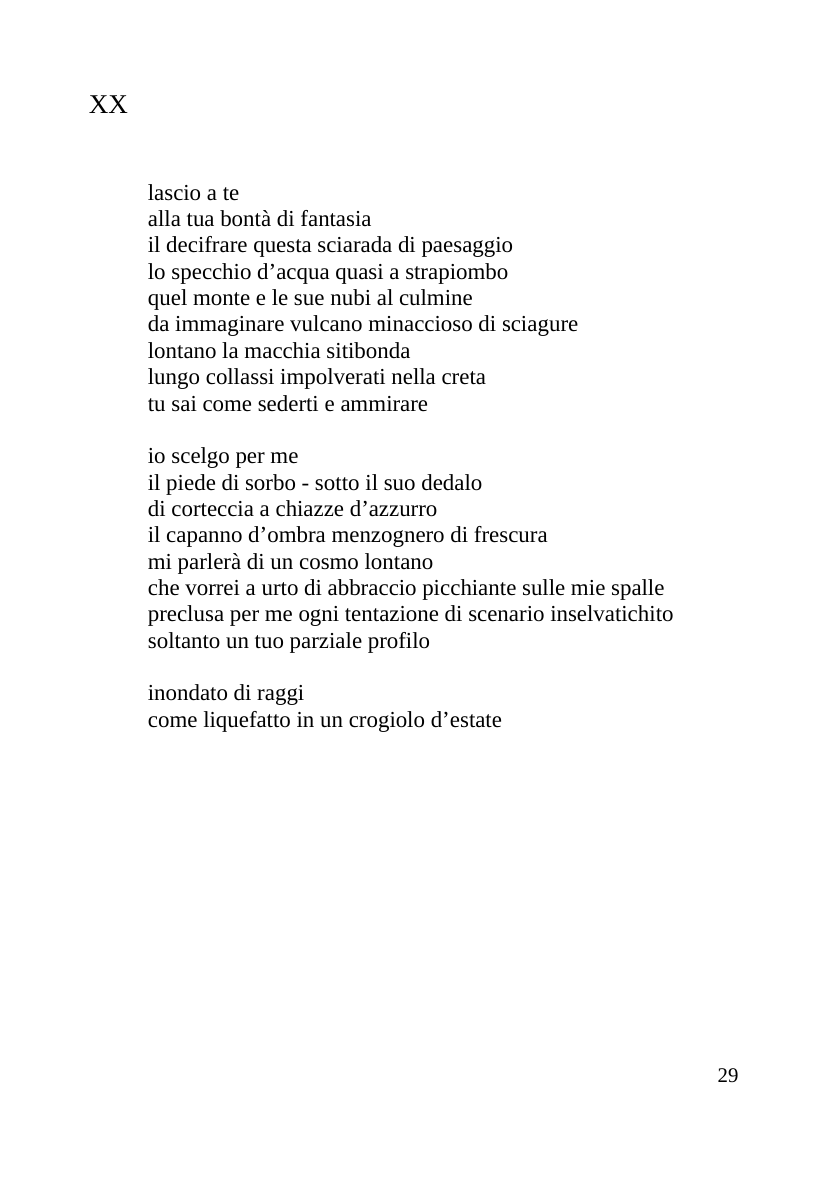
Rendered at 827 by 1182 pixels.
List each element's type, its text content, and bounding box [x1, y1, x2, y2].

text io scelgo per me [148, 442, 738, 469]
text lascio a te [148, 179, 738, 205]
text come liquefatto in un crogiolo d’estate [148, 706, 738, 732]
text che vorrei a urto di abbraccio picchiante sulle mie spalle [148, 574, 738, 600]
text soltanto un tuo parziale profilo [148, 627, 738, 653]
text inondato di raggi [148, 679, 738, 706]
text il piede di sorbo - sotto il suo dedalo [148, 469, 738, 495]
text da immaginare vulcano minaccioso di sciagure [148, 311, 738, 337]
text XX [88, 88, 738, 120]
text il decifrare questa sciarada di paesaggio [148, 231, 738, 258]
text tu sai come sederti e ammirare [148, 389, 738, 416]
text quel monte e le sue nubi al culmine [148, 284, 738, 311]
text di corteccia a chiazze d’azzurro [148, 495, 738, 521]
text il capanno d’ombra menzognero di frescura [148, 521, 738, 548]
text lo specchio d’acqua quasi a strapiombo [148, 258, 738, 284]
text mi parlerà di un cosmo lontano [148, 548, 738, 574]
text lungo collassi impolverati nella creta [148, 363, 738, 389]
text preclusa per me ogni tentazione di scenario inselvatichito [148, 600, 738, 627]
text alla tua bontà di fantasia [148, 205, 738, 231]
text lontano la macchia sitibonda [148, 337, 738, 363]
